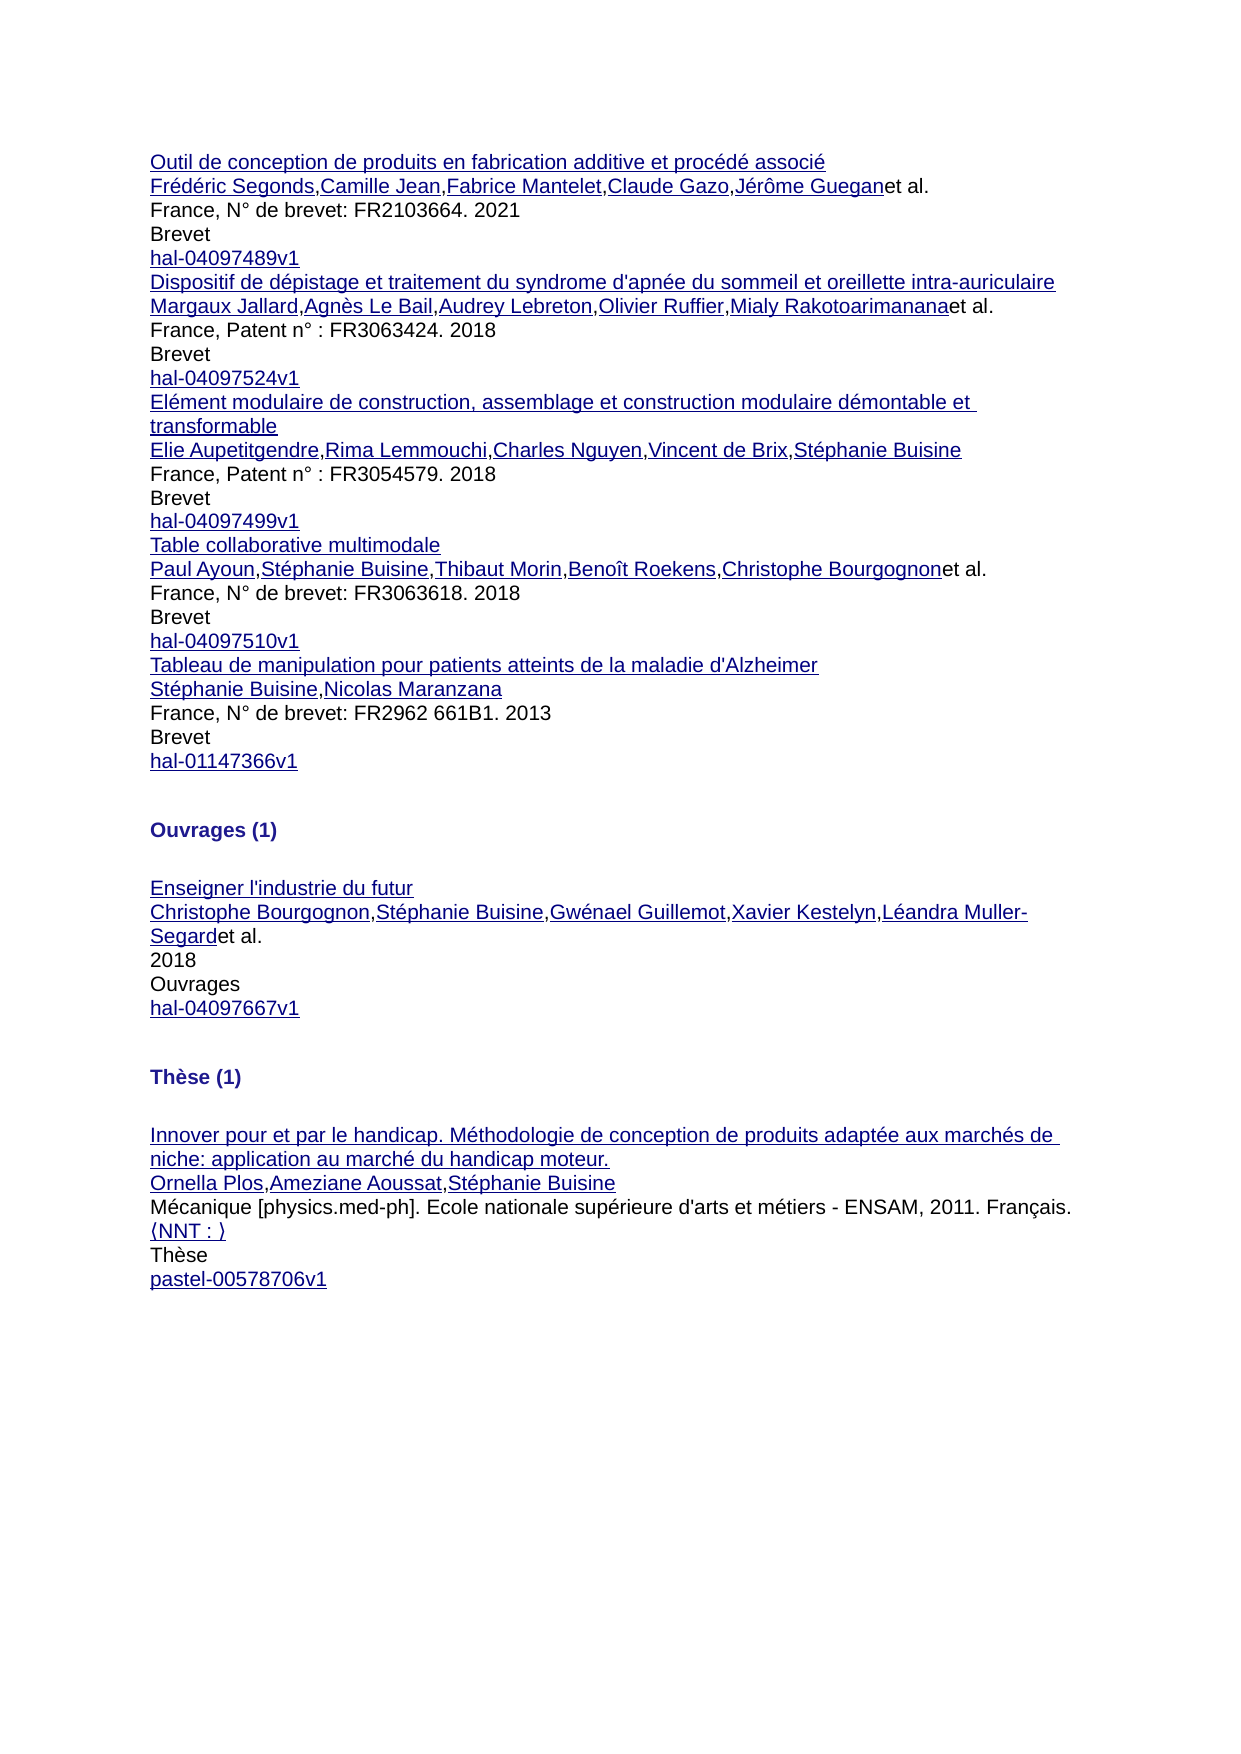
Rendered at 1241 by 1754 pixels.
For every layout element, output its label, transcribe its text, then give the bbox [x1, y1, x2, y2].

table_cell Tableau de manipulation pour patients atteints de la maladie d'Alzheimer Stéphanie Buisine,Nicolas Maranzana France, N° de brevet: FR2962 661B1. 2013 Brevet hal-01147366v1 [150, 653, 1090, 773]
table_cell Elément modulaire de construction, assemblage et construction modulaire démontable et transformable Elie Aupetitgendre,Rima Lemmouchi,Charles Nguyen,Vincent de Brix,Stéphanie Buisine France, Patent n° : FR3054579. 2018 Brevet hal-04097499v1 [150, 390, 1090, 533]
table_header Outil de conception de produits en fabrication additive et procédé associé Frédéric Segonds,Camille Jean,Fabrice Mantelet,Claude Gazo,Jérôme Gueganet al. France, N° de brevet: FR2103664. 2021 Brevet hal-04097489v1 [150, 150, 1090, 270]
subtitle Ouvrages (1) [150, 818, 1090, 842]
table_header Innover pour et par le handicap. Méthodologie de conception de produits adaptée aux marchés de niche: application au marché du handicap moteur. Ornella Plos,Ameziane Aoussat,Stéphanie Buisine Mécanique [physics.med-ph]. Ecole nationale supérieure d'arts et métiers - ENSAM, 2011. Français. ⟨NNT : ⟩ Thèse pastel-00578706v1 [150, 1123, 1090, 1291]
table_cell Table collaborative multimodale Paul Ayoun,Stéphanie Buisine,Thibaut Morin,Benoît Roekens,Christophe Bourgognonet al. France, N° de brevet: FR3063618. 2018 Brevet hal-04097510v1 [150, 533, 1090, 653]
subtitle Thèse (1) [150, 1064, 1090, 1088]
table_cell Dispositif de dépistage et traitement du syndrome d'apnée du sommeil et oreillette intra-auriculaire Margaux Jallard,Agnès Le Bail,Audrey Lebreton,Olivier Ruffier,Mialy Rakotoarimananaet al. France, Patent n° : FR3063424. 2018 Brevet hal-04097524v1 [150, 270, 1090, 389]
table_header Enseigner l'industrie du futur Christophe Bourgognon,Stéphanie Buisine,Gwénael Guillemot,Xavier Kestelyn,Léandra Muller-Segardet al. 2018 Ouvrages hal-04097667v1 [150, 876, 1090, 1020]
